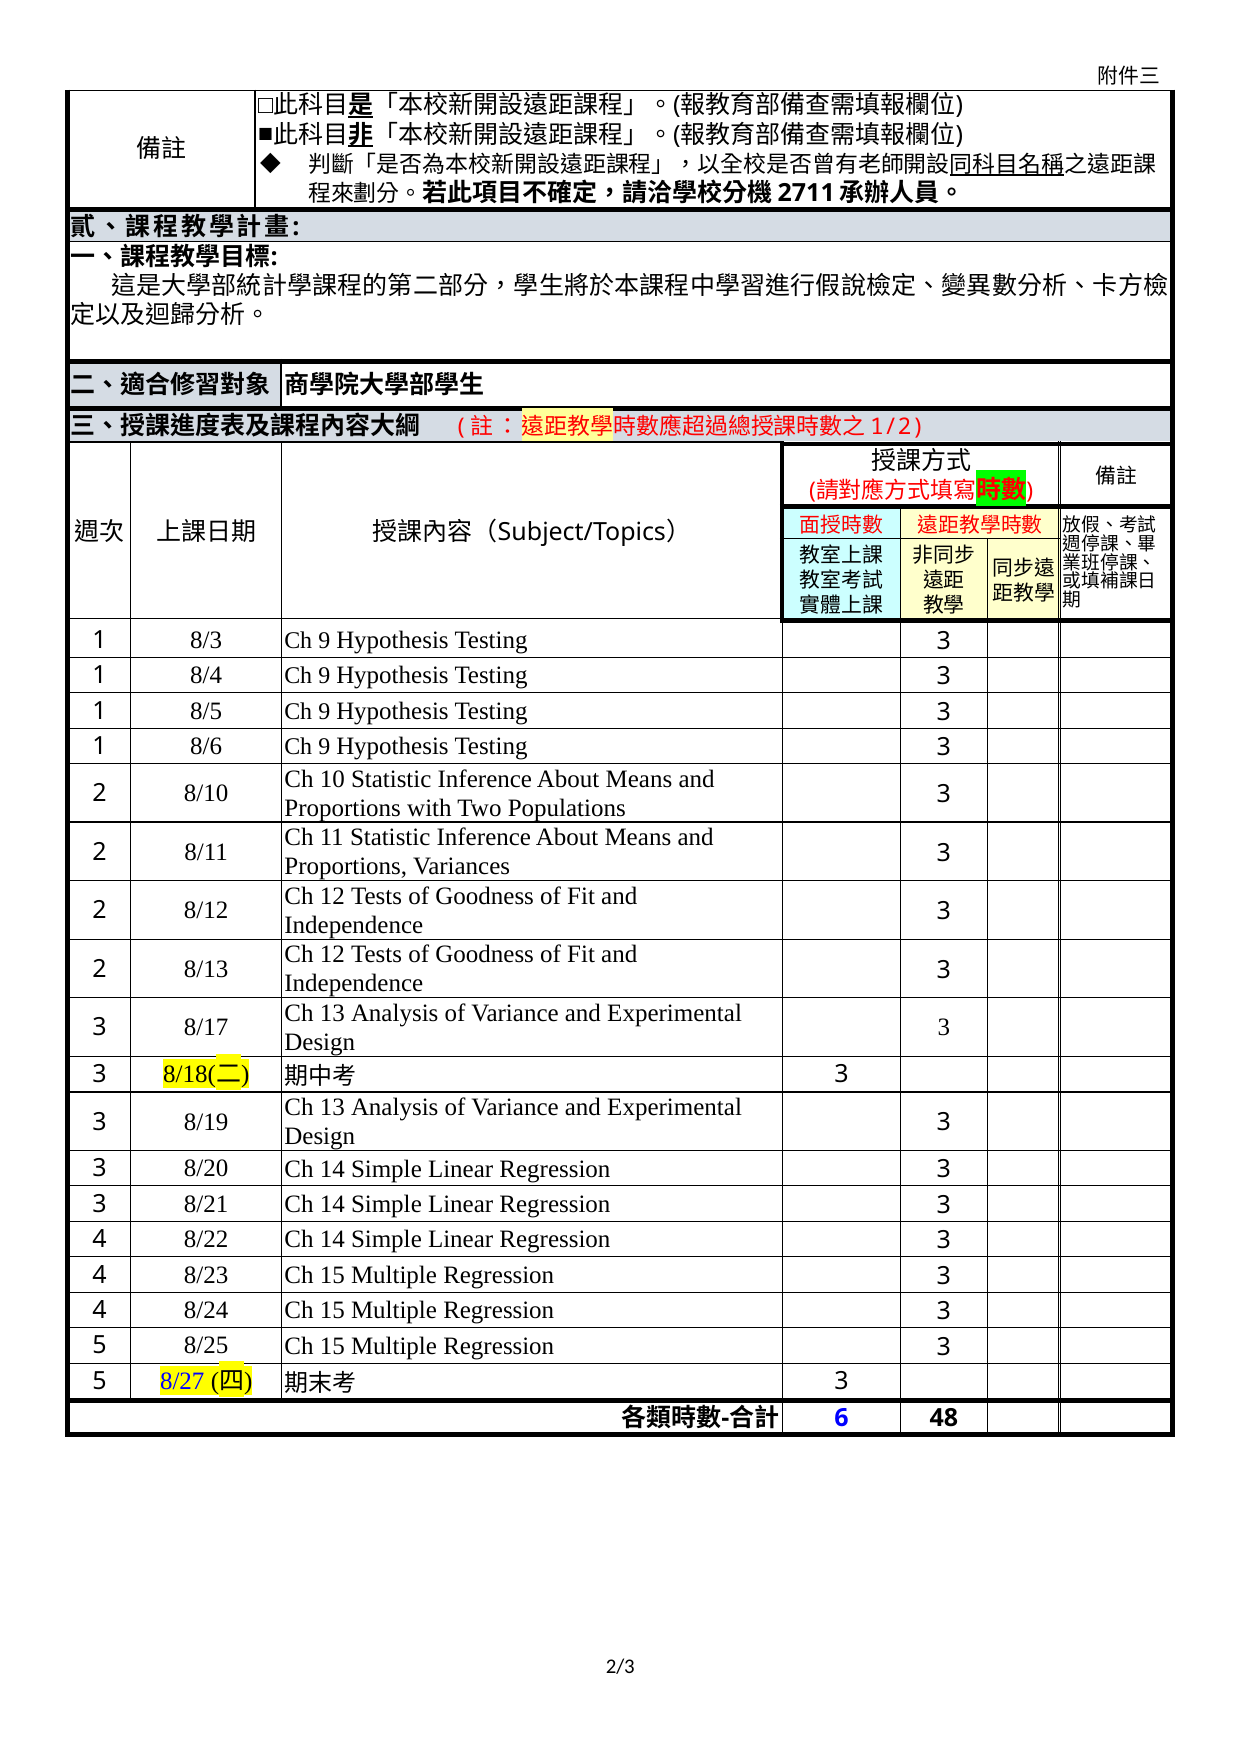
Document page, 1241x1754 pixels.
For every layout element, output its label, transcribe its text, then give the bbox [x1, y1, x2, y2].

table_cell Ch 15 Multiple Regression [282, 1293, 782, 1327]
table_cell 3 [901, 998, 987, 1056]
table_cell Ch 10 Statistic Inference About Means and Proportions with Two Populations [282, 764, 782, 821]
table_cell 3 [901, 1093, 987, 1150]
table_cell 8/13 [131, 940, 281, 997]
table_cell 3 [70, 1057, 130, 1091]
table_cell [1061, 881, 1170, 938]
table_cell 8/12 [131, 881, 281, 938]
table_cell [1061, 1403, 1170, 1432]
table_cell [988, 940, 1058, 997]
table_cell 4 [70, 1293, 130, 1327]
table_cell 一、課程教學目標: 這是大學部統計學課程的第二部分，學生將於本課程中學習進行假說檢定、變異數分析、卡方檢定以及迴歸分析。 [70, 242, 1170, 359]
table_cell [783, 1151, 900, 1185]
table_cell [1061, 940, 1170, 997]
table_cell Ch 15 Multiple Regression [282, 1328, 782, 1362]
table_cell [783, 823, 900, 880]
table_cell 備註 [1061, 446, 1170, 504]
table_cell [1061, 764, 1170, 821]
table_cell 5 [70, 1364, 130, 1398]
table_cell 遠距教學時數 [901, 509, 1058, 538]
table_cell [783, 658, 900, 692]
table_cell [988, 623, 1058, 657]
table_cell [783, 1328, 900, 1362]
table_cell [988, 1403, 1058, 1432]
table_cell Ch 14 Simple Linear Regression [282, 1151, 782, 1185]
table_cell [1061, 1093, 1170, 1150]
table_cell [783, 998, 900, 1056]
table_cell 授課方式 (請對應方式填寫時數) [784, 446, 1058, 504]
table_cell 4 [70, 1222, 130, 1256]
table_cell [988, 1222, 1058, 1256]
table_cell 3 [783, 1057, 900, 1091]
table_cell 8/17 [131, 998, 281, 1056]
table_cell 8/10 [131, 764, 281, 821]
table_cell Ch 9 Hypothesis Testing [282, 619, 782, 657]
table_cell 3 [70, 1151, 130, 1185]
table_cell 8/25 [131, 1328, 281, 1362]
table_cell Ch 9 Hypothesis Testing [282, 693, 782, 727]
table_cell [988, 1293, 1058, 1327]
table_cell 3 [901, 764, 987, 821]
table_cell [1061, 1328, 1170, 1362]
table_cell Ch 9 Hypothesis Testing [282, 729, 782, 763]
table_cell 3 [901, 881, 987, 938]
table_cell 8/4 [131, 658, 281, 692]
table_cell 三、授課進度表及課程內容大綱 (註：遠距教學時數應超過總授課時數之1/2) [70, 411, 1170, 441]
table_cell 面授時數 [784, 509, 900, 538]
table_cell [988, 1364, 1058, 1398]
table_cell 週次 [70, 443, 130, 618]
table_cell [783, 1093, 900, 1150]
table_cell 4 [70, 1257, 130, 1292]
table_cell 8/22 [131, 1222, 281, 1256]
table_cell 1 [70, 693, 130, 727]
table_cell [1061, 1151, 1170, 1185]
table_cell [988, 1057, 1058, 1091]
table_cell [783, 623, 900, 657]
table_cell 3 [70, 1093, 130, 1150]
table_cell [1061, 823, 1170, 880]
table_cell 48 [901, 1403, 987, 1432]
table_cell 8/6 [131, 729, 281, 763]
table_cell 6 [783, 1403, 900, 1432]
table_cell [783, 1257, 900, 1292]
table_cell [988, 1328, 1058, 1362]
table_cell [783, 1293, 900, 1327]
table_cell [1061, 1057, 1170, 1091]
table_cell Ch 12 Tests of Goodness of Fit and Independence [282, 881, 782, 938]
table_cell 1 [70, 619, 130, 657]
table_cell [988, 693, 1058, 727]
table_cell 3 [901, 823, 987, 880]
table_cell 二、適合修習對象 [70, 364, 280, 406]
table_cell [1061, 998, 1170, 1056]
table_cell [1061, 1293, 1170, 1327]
table_cell 1 [70, 729, 130, 763]
table_cell [988, 764, 1058, 821]
table_cell [1061, 623, 1170, 657]
table_cell [783, 881, 900, 938]
table_cell [783, 940, 900, 997]
table_cell 8/18(二) [131, 1057, 281, 1091]
table_cell 授課內容（Subject/Topics） [282, 443, 780, 618]
table_cell 2 [70, 940, 130, 997]
table_cell 8/3 [131, 619, 281, 657]
table_cell [783, 729, 900, 763]
table_cell Ch 12 Tests of Goodness of Fit and Independence [282, 940, 782, 997]
table_cell 3 [901, 729, 987, 763]
table_cell Ch 13 Analysis of Variance and Experimental Design [282, 1093, 782, 1150]
table_cell 8/20 [131, 1151, 281, 1185]
table_cell [988, 1093, 1058, 1150]
table_cell [988, 729, 1058, 763]
table_cell [783, 764, 900, 821]
table_cell [1061, 1222, 1170, 1256]
table_cell 5 [70, 1328, 130, 1362]
table_cell [1061, 729, 1170, 763]
table_cell 貳、課程教學計畫: [70, 212, 1170, 241]
table_cell [988, 823, 1058, 880]
table_cell 8/11 [131, 823, 281, 880]
table_cell [1061, 1364, 1170, 1398]
table_cell 3 [901, 1151, 987, 1185]
table_cell [1061, 693, 1170, 727]
table_cell 教室上課 教室考試 實體上課 [784, 539, 900, 618]
table_cell 8/27 (四) [131, 1364, 281, 1398]
table_cell 3 [901, 1257, 987, 1292]
table_cell Ch 15 Multiple Regression [282, 1257, 782, 1292]
table_cell [988, 1257, 1058, 1292]
table_cell 非同步遠距 教學 [901, 539, 987, 618]
table_cell 3 [70, 998, 130, 1056]
table_cell 3 [901, 1293, 987, 1327]
table_cell 3 [901, 940, 987, 997]
table_cell Ch 9 Hypothesis Testing [282, 658, 782, 692]
table_cell 3 [901, 1186, 987, 1221]
table_cell [1061, 1186, 1170, 1221]
table_cell 3 [901, 1222, 987, 1256]
table_cell 同步遠距教學 [988, 539, 1058, 618]
table_cell 期中考 [282, 1057, 782, 1091]
table_cell □此科目是「本校新開設遠距課程」。(報教育部備查需填報欄位) ■此科目非「本校新開設遠距課程」。(報教育部備查需填報欄位) 判斷「是否為本校新開設遠距課程」，以全校是否曾有老師開設同科目名稱之遠距課程來劃分。若此項目不確定，請洽學校分機2711承辦人員。 [256, 91, 1170, 207]
table_cell [988, 881, 1058, 938]
table_cell 8/21 [131, 1186, 281, 1221]
table_cell 商學院大學部學生 [282, 364, 1170, 406]
table_cell 8/19 [131, 1093, 281, 1150]
table_cell 8/24 [131, 1293, 281, 1327]
table_cell 放假、考試週停課、畢業班停課、或填補課日期 [1061, 509, 1170, 618]
table_cell 3 [783, 1364, 900, 1398]
table_cell 2 [70, 881, 130, 938]
table_cell 3 [70, 1186, 130, 1221]
table_cell 上課日期 [131, 443, 281, 618]
table_cell [783, 1186, 900, 1221]
table_cell 3 [901, 1328, 987, 1362]
table_cell [988, 1186, 1058, 1221]
table_cell [783, 1222, 900, 1256]
table_cell 8/23 [131, 1257, 281, 1292]
table_cell 各類時數-合計 [70, 1403, 782, 1432]
table_cell [783, 693, 900, 727]
table_cell 8/5 [131, 693, 281, 727]
table_cell [988, 658, 1058, 692]
table_cell [988, 998, 1058, 1056]
table_cell [901, 1364, 987, 1398]
table_cell Ch 13 Analysis of Variance and Experimental Design [282, 998, 782, 1056]
table_cell 3 [901, 623, 987, 657]
table_cell 2 [70, 764, 130, 821]
table_cell [1061, 1257, 1170, 1292]
table_cell [1061, 658, 1170, 692]
table_cell [901, 1057, 987, 1091]
table_cell 3 [901, 658, 987, 692]
table_cell Ch 14 Simple Linear Regression [282, 1186, 782, 1221]
table_cell 期末考 [282, 1364, 782, 1398]
table_cell Ch 14 Simple Linear Regression [282, 1222, 782, 1256]
table_cell 3 [901, 693, 987, 727]
table_cell [988, 1151, 1058, 1185]
table_cell Ch 11 Statistic Inference About Means and Proportions, Variances [282, 823, 782, 880]
table_cell 備註 [70, 91, 254, 207]
table_cell 2 [70, 823, 130, 880]
table_cell 1 [70, 658, 130, 692]
